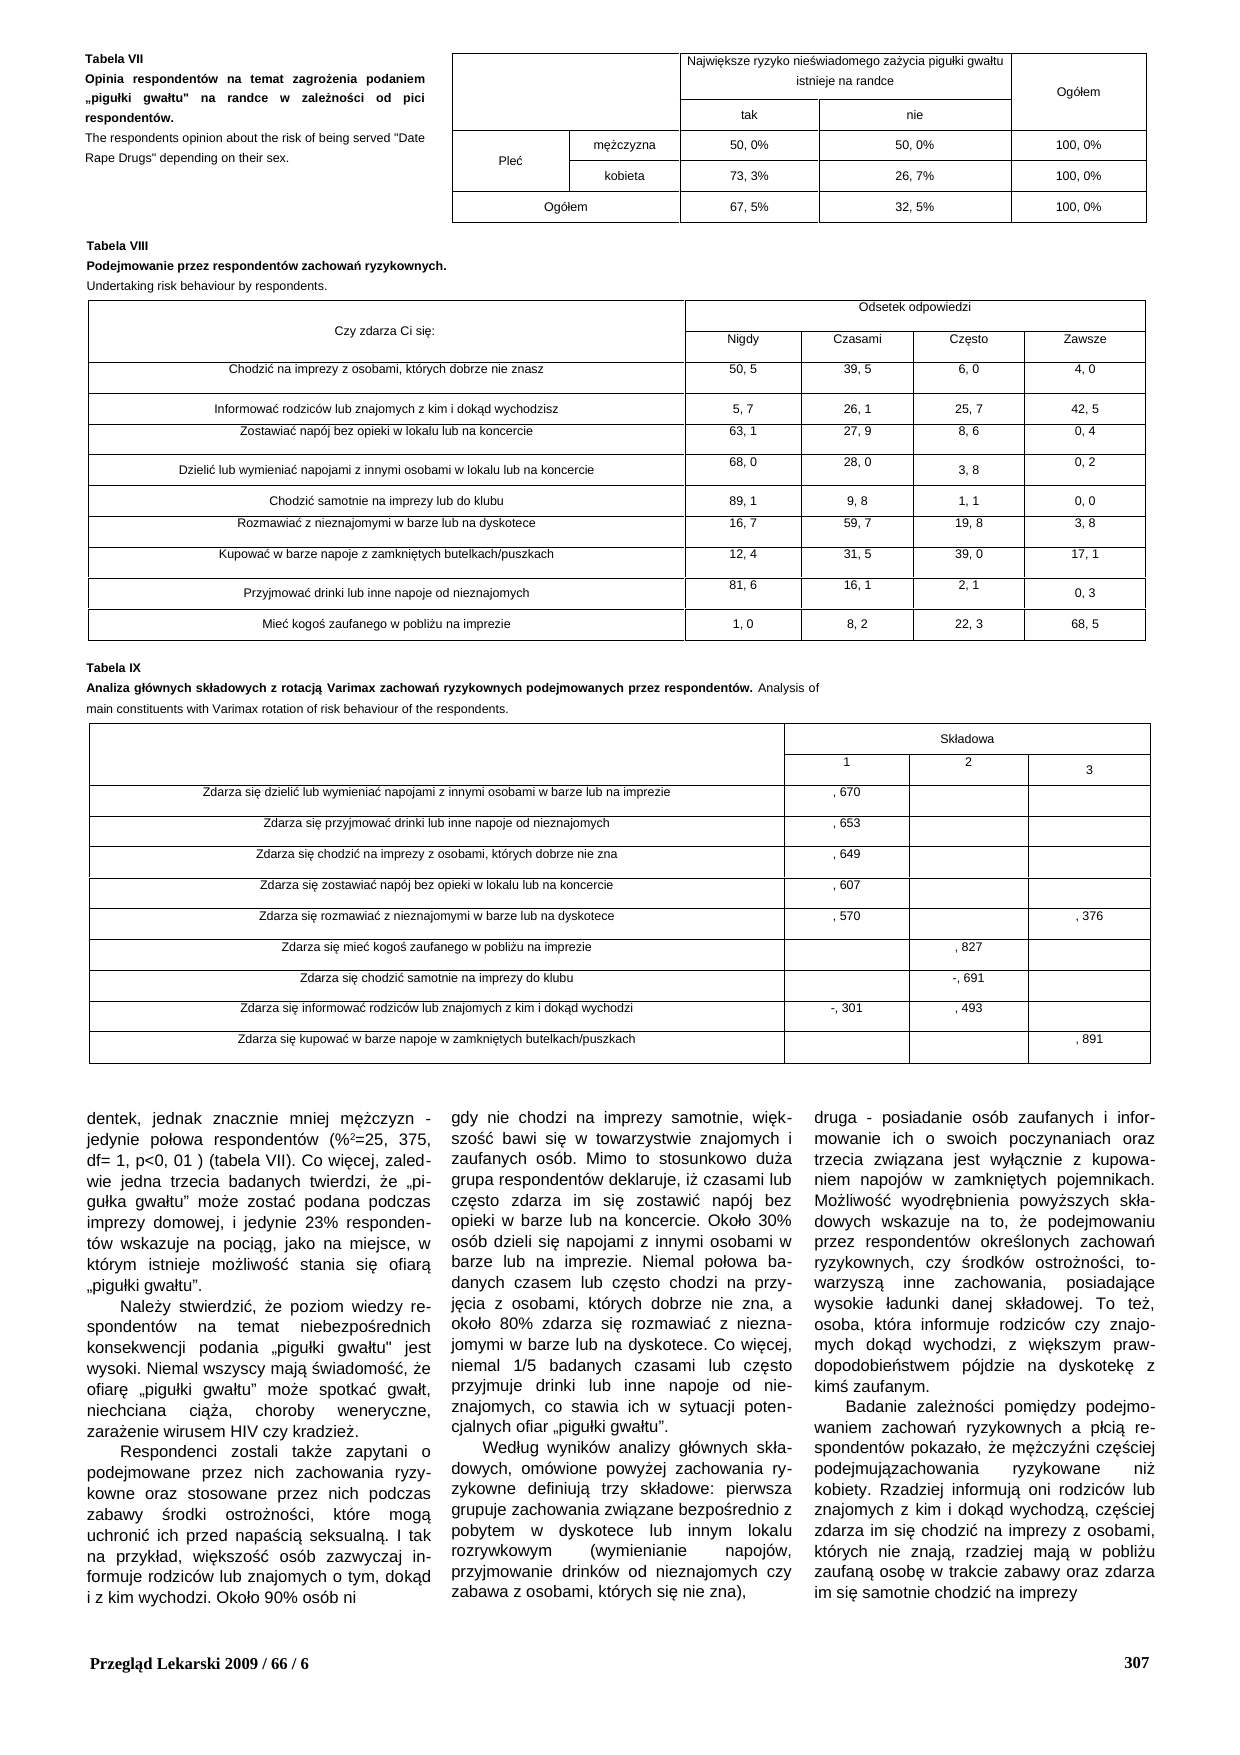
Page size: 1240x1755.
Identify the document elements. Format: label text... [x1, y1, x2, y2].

table_cell Często [914, 332, 1024, 362]
table_cell Zdarza się przyjmować drinki lub inne napoje od nieznajomych [90, 817, 784, 846]
table_cell -, 691 [910, 971, 1028, 1001]
table_cell Pleć [453, 131, 569, 191]
table_cell Informować rodziców lub znajomych z kim i dokąd wychodzisz [89, 394, 684, 424]
table_header Składowa [785, 724, 1150, 754]
table_cell 63, 1 [686, 425, 801, 454]
text dentek, jednak znacznie mniej mężczyzn - jedynie połowa respondentów (%2=25, 375, df= 1, p<0, 01 ) (tabela VII). Co więcej, zaled­wie jedna trzecia badanych twierdzi, że „pi­gułka gwałtu” może zostać podana podczas imprezy domowej, i jedynie 23% responden­tów wskazuje na pociąg, jako na miejsce, w którym istnieje możliwość stania się ofiarą „pigułki gwałtu”. [87, 1109, 431, 1295]
table_header [453, 54, 679, 130]
table_cell 9, 8 [802, 486, 913, 516]
table_cell nie [820, 100, 1011, 130]
table_cell 0, 2 [1025, 455, 1145, 485]
table_cell [1029, 1002, 1150, 1031]
table_cell Zawsze [1025, 332, 1145, 362]
table_cell , 649 [785, 847, 909, 877]
table_cell 89, 1 [686, 486, 801, 516]
table_cell 28, 0 [802, 455, 913, 485]
table_cell [910, 786, 1028, 816]
table_header Odsetek odpowiedzi [686, 301, 1145, 331]
table_cell 3 [1029, 755, 1150, 785]
table_cell Nigdy [686, 332, 801, 362]
table_cell Dzielić lub wymieniać napojami z innymi osobami w lokalu lub na koncercie [89, 455, 684, 485]
text druga - posiadanie osób zaufanych i infor­mowanie ich o swoich poczynaniach oraz trzecia związana jest wyłącznie z kupowa­niem napojów w zamkniętych pojemnikach. Możliwość wyodrębnienia powyższych skła­dowych wskazuje na to, że podejmowaniu przez respondentów określonych zachowań ryzykownych, czy środków ostrożności, to­warzyszą inne zachowania, posiadające wysokie ładunki danej składowej. To też, osoba, która informuje rodziców czy znajo­mych dokąd wychodzi, z większym praw­dopodobieństwem pójdzie na dyskotekę z kimś zaufanym. [814, 1108, 1155, 1396]
table_cell [785, 940, 909, 970]
table_cell 100, 0% [1012, 192, 1146, 222]
table_cell , 607 [785, 879, 909, 908]
table_cell , 670 [785, 786, 909, 816]
table_cell kobieta [570, 161, 679, 191]
text The respondents opinion about the risk of being served "Date Rape Drugs" depending on their sex. [85, 131, 426, 165]
table_cell 1, 0 [686, 610, 801, 640]
table_cell Zdarza się informować rodziców lub znajomych z kim i dokąd wychodzi [90, 1002, 784, 1031]
table_cell Zdarza się zostawiać napój bez opieki w lokalu lub na koncercie [90, 879, 784, 908]
table_cell 25, 7 [914, 394, 1024, 424]
table_cell tak [681, 100, 818, 130]
table_cell 100, 0% [1012, 131, 1146, 160]
table_cell [910, 817, 1028, 846]
text Opinia respondentów na temat zagrożenia podaniem „pigułki gwałtu" na randce w zależności od pici respondentów. [85, 71, 426, 125]
table_cell 26, 1 [802, 394, 913, 424]
table_cell Zdarza się chodzić samotnie na imprezy do klubu [90, 971, 784, 1001]
table_cell 81, 6 [686, 579, 801, 608]
table_cell [1029, 879, 1150, 908]
table_cell 59, 7 [802, 517, 913, 547]
table_cell mężczyzna [570, 131, 679, 160]
text Tabela VII [85, 51, 426, 66]
table_cell 12, 4 [686, 548, 801, 577]
text Respondenci zostali także zapytani o podejmowane przez nich zachowania ryzy­kowne oraz stosowane przez nich podczas zabawy środki ostrożności, które mogą uchronić ich przed napaścią seksualną. I tak na przykład, większość osób zazwyczaj in­formuje rodziców lub znajomych o tym, do­kąd i z kim wychodzi. Około 90% osób ni­ [87, 1442, 431, 1607]
table_cell Przyjmować drinki lub inne napoje od nieznajomych [89, 579, 684, 608]
table_cell 31, 5 [802, 548, 913, 577]
table_cell 0, 3 [1025, 579, 1145, 608]
table_cell 3, 8 [1025, 517, 1145, 547]
table_cell Rozmawiać z nieznajomymi w barze lub na dyskotece [89, 517, 684, 547]
table_cell 32, 5% [820, 192, 1011, 222]
text 307 [1124, 1653, 1154, 1672]
table_cell Czasami [802, 332, 913, 362]
table_cell 100, 0% [1012, 161, 1146, 191]
table_cell 42, 5 [1025, 394, 1145, 424]
table_cell [910, 847, 1028, 877]
table_header [90, 724, 784, 785]
table_cell Zostawiać napój bez opieki w lokalu lub na koncercie [89, 425, 684, 454]
table_cell Chodzić samotnie na imprezy lub do klubu [89, 486, 684, 516]
table_cell 8, 6 [914, 425, 1024, 454]
table_cell , 891 [1029, 1032, 1150, 1063]
text gdy nie chodzi na imprezy samotnie, więk­szość bawi się w towarzystwie znajomych i zaufanych osób. Mimo to stosunkowo duża grupa respondentów deklaruje, iż czasami lub często zdarza im się zostawić napój bez opieki w barze lub na koncercie. Około 30% osób dzieli się napojami z innymi osobami w barze lub na imprezie. Niemal połowa ba­danych czasem lub często chodzi na przy­jęcia z osobami, których dobrze nie zna, a około 80% zdarza się rozmawiać z niezna­jomymi w barze lub na dyskotece. Co wię­cej, niemal 1/5 badanych czasami lub czę­sto przyjmuje drinki lub inne napoje od nie­znajomych, co stawia ich w sytuacji poten­cjalnych ofiar „pigułki gwałtu”. [451, 1108, 792, 1436]
table_cell 16, 7 [686, 517, 801, 547]
text Według wyników analizy głównych skła­dowych, omówione powyżej zachowania ry­zykowne definiują trzy składowe: pierwsza grupuje zachowania związane bezpośred­nio z pobytem w dyskotece lub innym loka­lu rozrywkowym (wymienianie napojów, przyjmowanie drinków od nieznajomych czy zabawa z osobami, których się nie zna), [451, 1438, 792, 1601]
text Analiza głównych składowych z rotacją Varimax zachowań ryzykownych podejmowanych przez respondentów. Analysis of main constituents with Varimax rotation of risk behaviour of the respondents. [86, 681, 819, 716]
table_header Największe ryzyko nieświadomego zażycia pigułki gwałtu istnieje na randce [681, 54, 1011, 99]
table_cell [1029, 817, 1150, 846]
text Tabela IX [86, 660, 819, 675]
table_cell [910, 909, 1028, 939]
table_cell [1029, 940, 1150, 970]
table_header Czy zdarza Ci się: [89, 301, 684, 362]
table_cell [910, 879, 1028, 908]
table_cell [1029, 971, 1150, 1001]
table_cell Zdarza się dzielić lub wymieniać napojami z innymi osobami w barze lub na imprezie [90, 786, 784, 816]
table_cell 0, 0 [1025, 486, 1145, 516]
table_cell 26, 7% [820, 161, 1011, 191]
table_cell [1029, 786, 1150, 816]
table_cell Zdarza się mieć kogoś zaufanego w pobliżu na imprezie [90, 940, 784, 970]
table_cell 6, 0 [914, 363, 1024, 393]
table_cell 8, 2 [802, 610, 913, 640]
text Tabela VIII [86, 239, 488, 253]
table_cell -, 301 [785, 1002, 909, 1031]
text Przegląd Lekarski 2009 / 66 / 6 [89, 1654, 321, 1673]
table_cell Mieć kogoś zaufanego w pobliżu na imprezie [89, 610, 684, 640]
table_cell Zdarza się chodzić na imprezy z osobami, których dobrze nie zna [90, 847, 784, 877]
table_cell 2 [910, 755, 1028, 785]
table_cell 39, 5 [802, 363, 913, 393]
table_header Ogółem [1012, 54, 1146, 130]
table_cell Zdarza się rozmawiać z nieznajomymi w barze lub na dyskotece [90, 909, 784, 939]
table_cell Zdarza się kupować w barze napoje w zamkniętych butelkach/puszkach [90, 1032, 784, 1063]
table_cell 17, 1 [1025, 548, 1145, 577]
table_cell 2, 1 [914, 579, 1024, 608]
table_cell 73, 3% [681, 161, 818, 191]
table_cell Chodzić na imprezy z osobami, których dobrze nie znasz [89, 363, 684, 393]
table_cell [785, 971, 909, 1001]
table_cell 4, 0 [1025, 363, 1145, 393]
table_cell 50, 0% [820, 131, 1011, 160]
table_cell Ogółem [453, 192, 679, 222]
table_cell 68, 0 [686, 455, 801, 485]
table_cell 3, 8 [914, 455, 1024, 485]
table_cell Kupować w barze napoje z zamkniętych butelkach/puszkach [89, 548, 684, 577]
table_cell [910, 1032, 1028, 1063]
table_cell , 570 [785, 909, 909, 939]
table_cell 16, 1 [802, 579, 913, 608]
table_cell 27, 9 [802, 425, 913, 454]
table_cell 1, 1 [914, 486, 1024, 516]
table_cell 50, 0% [681, 131, 818, 160]
table_cell 1 [785, 755, 909, 785]
table_cell 50, 5 [686, 363, 801, 393]
text Należy stwierdzić, że poziom wiedzy re­spondentów na temat niebezpośrednich konsekwencji podania „pigułki gwałtu" jest wysoki. Niemal wszyscy mają świadomość, że ofiarę „pigułki gwałtu” może spotkać gwałt, niechciana ciąża, choroby wenerycz­ne, zarażenie wirusem HIV czy kradzież. [87, 1296, 431, 1441]
table_cell , 493 [910, 1002, 1028, 1031]
table_cell 68, 5 [1025, 610, 1145, 640]
table_cell [1029, 847, 1150, 877]
table_cell , 376 [1029, 909, 1150, 939]
table_cell , 827 [910, 940, 1028, 970]
table_cell 19, 8 [914, 517, 1024, 547]
table_cell 0, 4 [1025, 425, 1145, 454]
text Podejmowanie przez respondentów zachowań ryzykownych. Undertaking risk behaviour by respondents. [86, 259, 488, 293]
table_cell , 653 [785, 817, 909, 846]
text Badanie zależności pomiędzy podejmo­waniem zachowań ryzykownych a płcią re­spondentów pokazało, że mężczyźni czę­ściej podejmujązachowania ryzykowane niż kobiety. Rzadziej informują oni rodziców lub znajomych z kim i dokąd wychodzą, częściej zdarza im się chodzić na imprezy z osoba­mi, których nie znają, rzadziej mają w pobli­żu zaufaną osobę w trakcie zabawy oraz zdarza im się samotnie chodzić na imprezy [814, 1397, 1155, 1602]
table_cell 67, 5% [681, 192, 818, 222]
table_cell 22, 3 [914, 610, 1024, 640]
table_cell [785, 1032, 909, 1063]
table_cell 5, 7 [686, 394, 801, 424]
table_cell 39, 0 [914, 548, 1024, 577]
